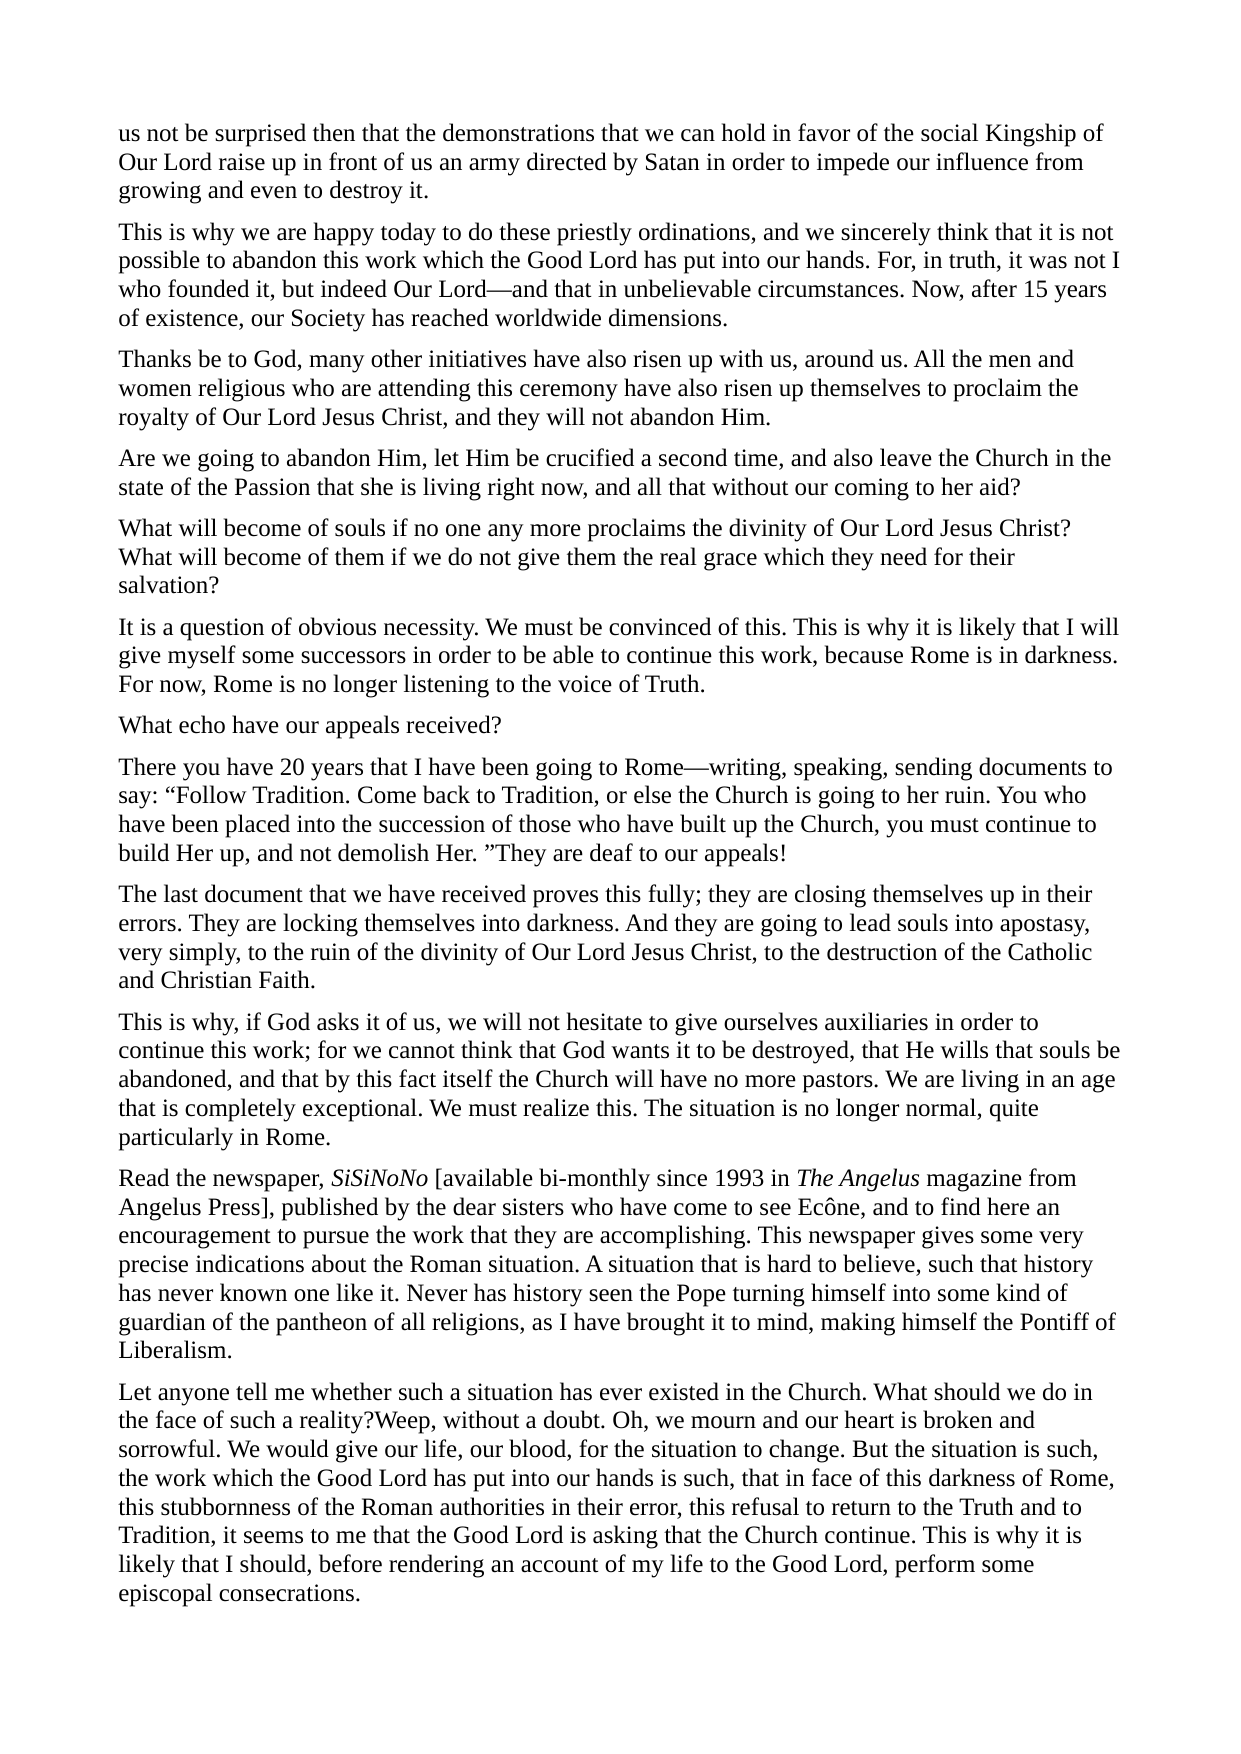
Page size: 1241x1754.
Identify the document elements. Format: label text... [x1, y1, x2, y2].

text Let anyone tell me whether such a situation has ever existed in the Church. What should we do in the face of such a reality?Weep, without a doubt. Oh, we mourn and our heart is broken and sorrowful. We would give our life, our blood, for the situation to change. But the situation is such, the work which the Good Lord has put into our hands is such, that in face of this darkness of Rome, this stubbornness of the Roman authorities in their error, this refusal to return to the Truth and to Tradition, it seems to me that the Good Lord is asking that the Church continue. This is why it is likely that I should, before rendering an account of my life to the Good Lord, perform some episcopal consecrations. [118, 1377, 1122, 1607]
text What echo have our appeals received? [118, 711, 1122, 739]
text us not be surprised then that the demonstrations that we can hold in favor of the social Kingship of Our Lord raise up in front of us an army directed by Satan in order to impede our influence from growing and even to destroy it. [118, 118, 1122, 204]
text Read the newspaper, SiSiNoNo [available bi-monthly since 1993 in The Angelus magazine from Angelus Press], published by the dear sisters who have come to see Ecône, and to find here an encouragement to pursue the work that they are accomplishing. This newspaper gives some very precise indications about the Roman situation. A situation that is hard to believe, such that history has never known one like it. Never has history seen the Pope turning himself into some kind of guardian of the pantheon of all religions, as I have brought it to mind, making himself the Pontiff of Liberalism. [118, 1163, 1122, 1364]
text This is why, if God asks it of us, we will not hesitate to give ourselves auxiliaries in order to continue this work; for we cannot think that God wants it to be destroyed, that He wills that souls be abandoned, and that by this fact itself the Church will have no more pastors. We are living in an age that is completely exceptional. We must realize this. The situation is no longer normal, quite particularly in Rome. [118, 1007, 1122, 1151]
text What will become of souls if no one any more proclaims the divinity of Our Lord Jesus Christ?What will become of them if we do not give them the real grace which they need for their salvation? [118, 513, 1122, 599]
text Thanks be to God, many other initiatives have also risen up with us, around us. All the men and women religious who are attending this ceremony have also risen up themselves to proclaim the royalty of Our Lord Jesus Christ, and they will not abandon Him. [118, 344, 1122, 431]
text The last document that we have received proves this fully; they are closing themselves up in their errors. They are locking themselves into darkness. And they are going to lead souls into apostasy, very simply, to the ruin of the divinity of Our Lord Jesus Christ, to the destruction of the Catholic and Christian Faith. [118, 879, 1122, 994]
text There you have 20 years that I have been going to Rome—writing, speaking, sending documents to say: “Follow Tradition. Come back to Tradition, or else the Church is going to her ruin. You who have been placed into the succession of those who have built up the Church, you must continue to build Her up, and not demolish Her. ”They are deaf to our appeals! [118, 752, 1122, 867]
text It is a question of obvious necessity. We must be convinced of this. This is why it is likely that I will give myself some successors in order to be able to continue this work, because Rome is in darkness. For now, Rome is no longer listening to the voice of Truth. [118, 612, 1122, 698]
text Are we going to abandon Him, let Him be crucified a second time, and also leave the Church in the state of the Passion that she is living right now, and all that without our coming to her aid? [118, 443, 1122, 501]
text This is why we are happy today to do these priestly ordinations, and we sincerely think that it is not possible to abandon this work which the Good Lord has put into our hands. For, in truth, it was not I who founded it, but indeed Our Lord—and that in unbelievable circumstances. Now, after 15 years of existence, our Society has reached worldwide dimensions. [118, 217, 1122, 332]
